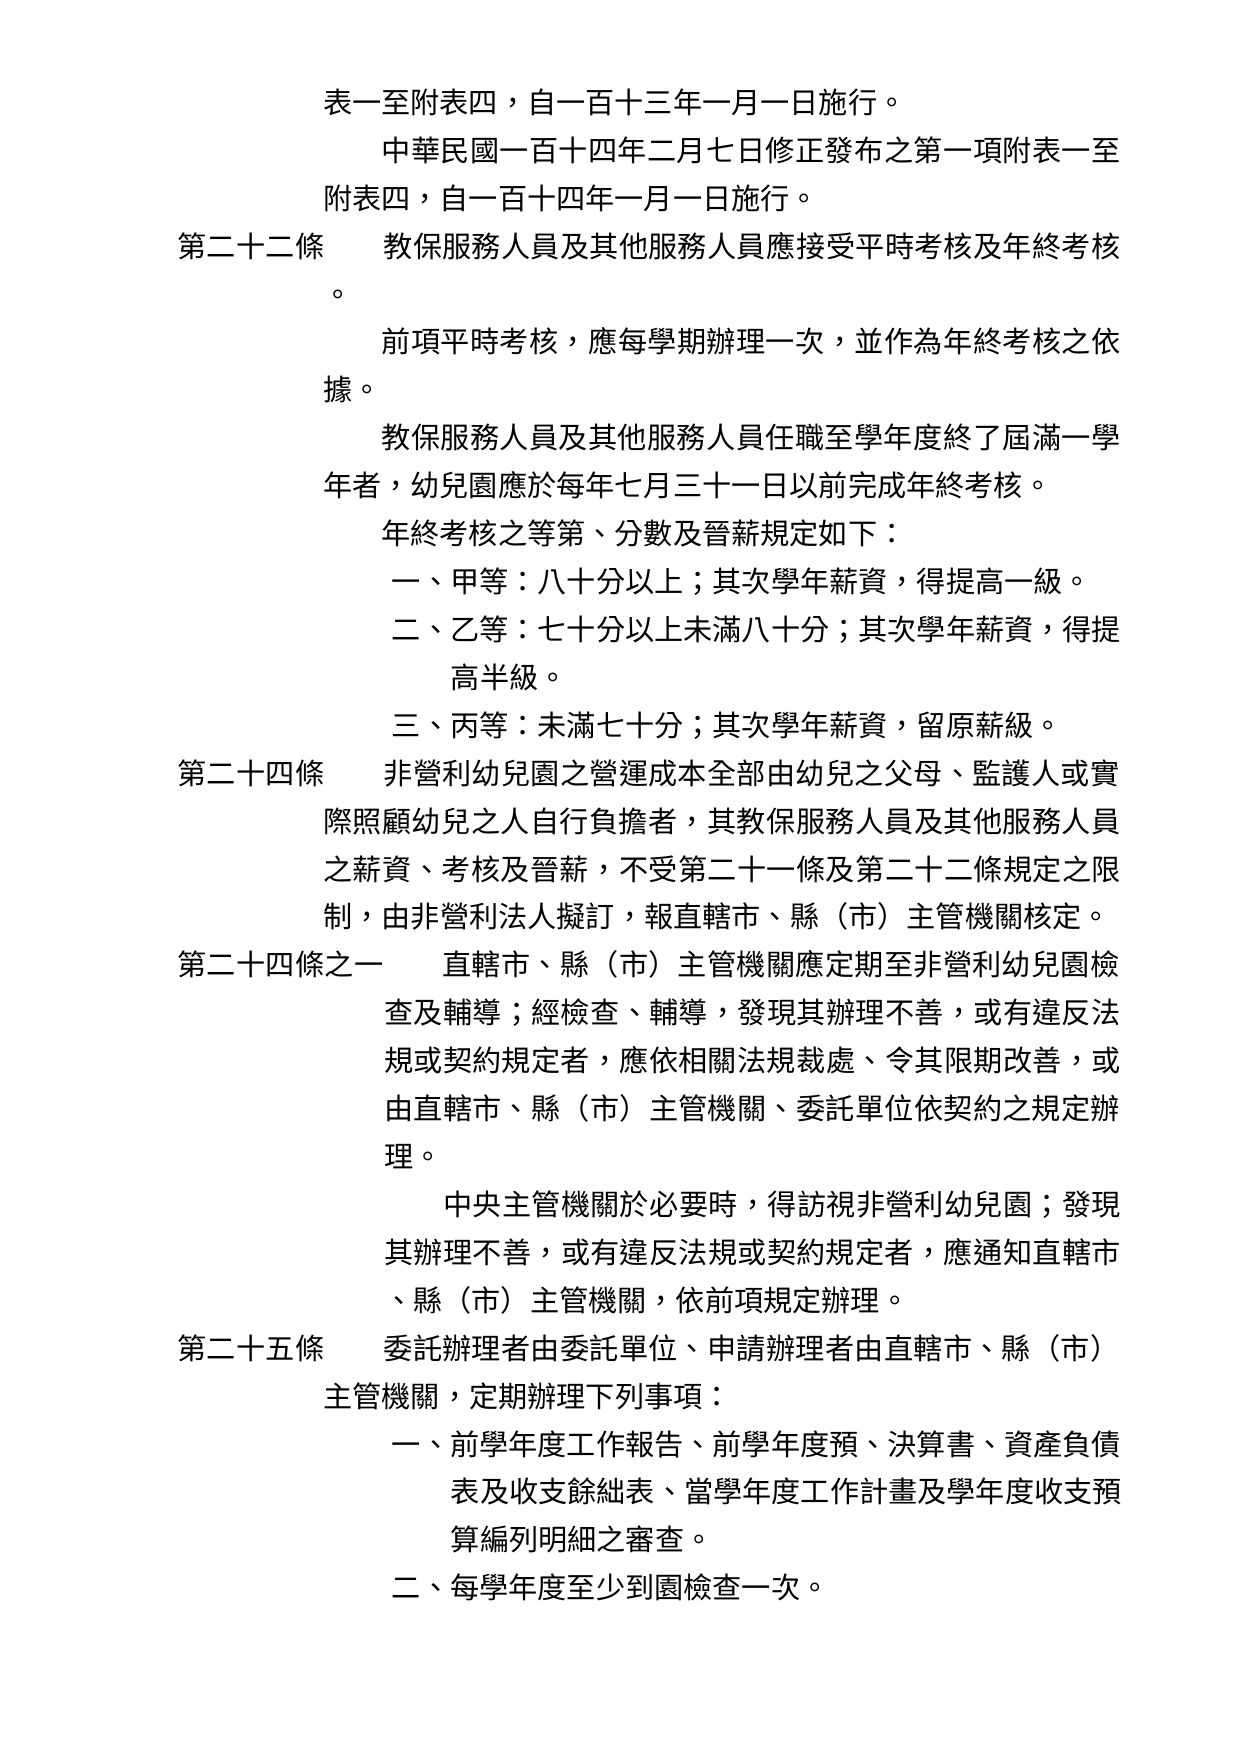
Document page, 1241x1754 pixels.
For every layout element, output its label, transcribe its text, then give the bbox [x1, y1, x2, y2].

text 前項平時考核，應每學期辦理一次，並作為年終考核之依據。 [323, 314, 1122, 410]
text 一、前學年度工作報告、前學年度預、決算書、資產負債表及收支餘絀表、當學年度工作計畫及學年度收支預算編列明細之審查。 [392, 1417, 1122, 1560]
text 中華民國一百十四年二月七日修正發布之第一項附表一至附表四，自一百十四年一月一日施行。 [323, 123, 1122, 219]
text 二、每學年度至少到園檢查一次。 [392, 1560, 1122, 1608]
text 表一至附表四，自一百十三年一月一日施行。 [323, 75, 1122, 123]
text 第二十五條 委託辦理者由委託單位、申請辦理者由直轄市、縣（市）主管機關，定期辦理下列事項： [177, 1321, 1122, 1417]
text 一、甲等：八十分以上；其次學年薪資，得提高一級。 [392, 554, 1122, 602]
text 二、乙等：七十分以上未滿八十分；其次學年薪資，得提高半級。 [392, 602, 1122, 698]
text 年終考核之等第、分數及晉薪規定如下： [323, 506, 1122, 554]
text 三、丙等：未滿七十分；其次學年薪資，留原薪級。 [392, 698, 1122, 746]
text 第二十四條 非營利幼兒園之營運成本全部由幼兒之父母、監護人或實際照顧幼兒之人自行負擔者，其教保服務人員及其他服務人員之薪資、考核及晉薪，不受第二十一條及第二十二條規定之限制，由非營利法人擬訂，報直轄市、縣（市）主管機關核定。 [177, 746, 1122, 937]
text 教保服務人員及其他服務人員任職至學年度終了屆滿一學年者，幼兒園應於每年七月三十一日以前完成年終考核。 [323, 410, 1122, 506]
text 第二十二條 教保服務人員及其他服務人員應接受平時考核及年終考核。 [177, 219, 1122, 314]
text 第二十四條之一 直轄市、縣（市）主管機關應定期至非營利幼兒園檢查及輔導；經檢查、輔導，發現其辦理不善，或有違反法規或契約規定者，應依相關法規裁處、令其限期改善，或由直轄市、縣（市）主管機關、委託單位依契約之規定辦理。 [177, 937, 1122, 1177]
text 中央主管機關於必要時，得訪視非營利幼兒園；發現其辦理不善，或有違反法規或契約規定者，應通知直轄市、縣（市）主管機關，依前項規定辦理。 [384, 1177, 1122, 1321]
